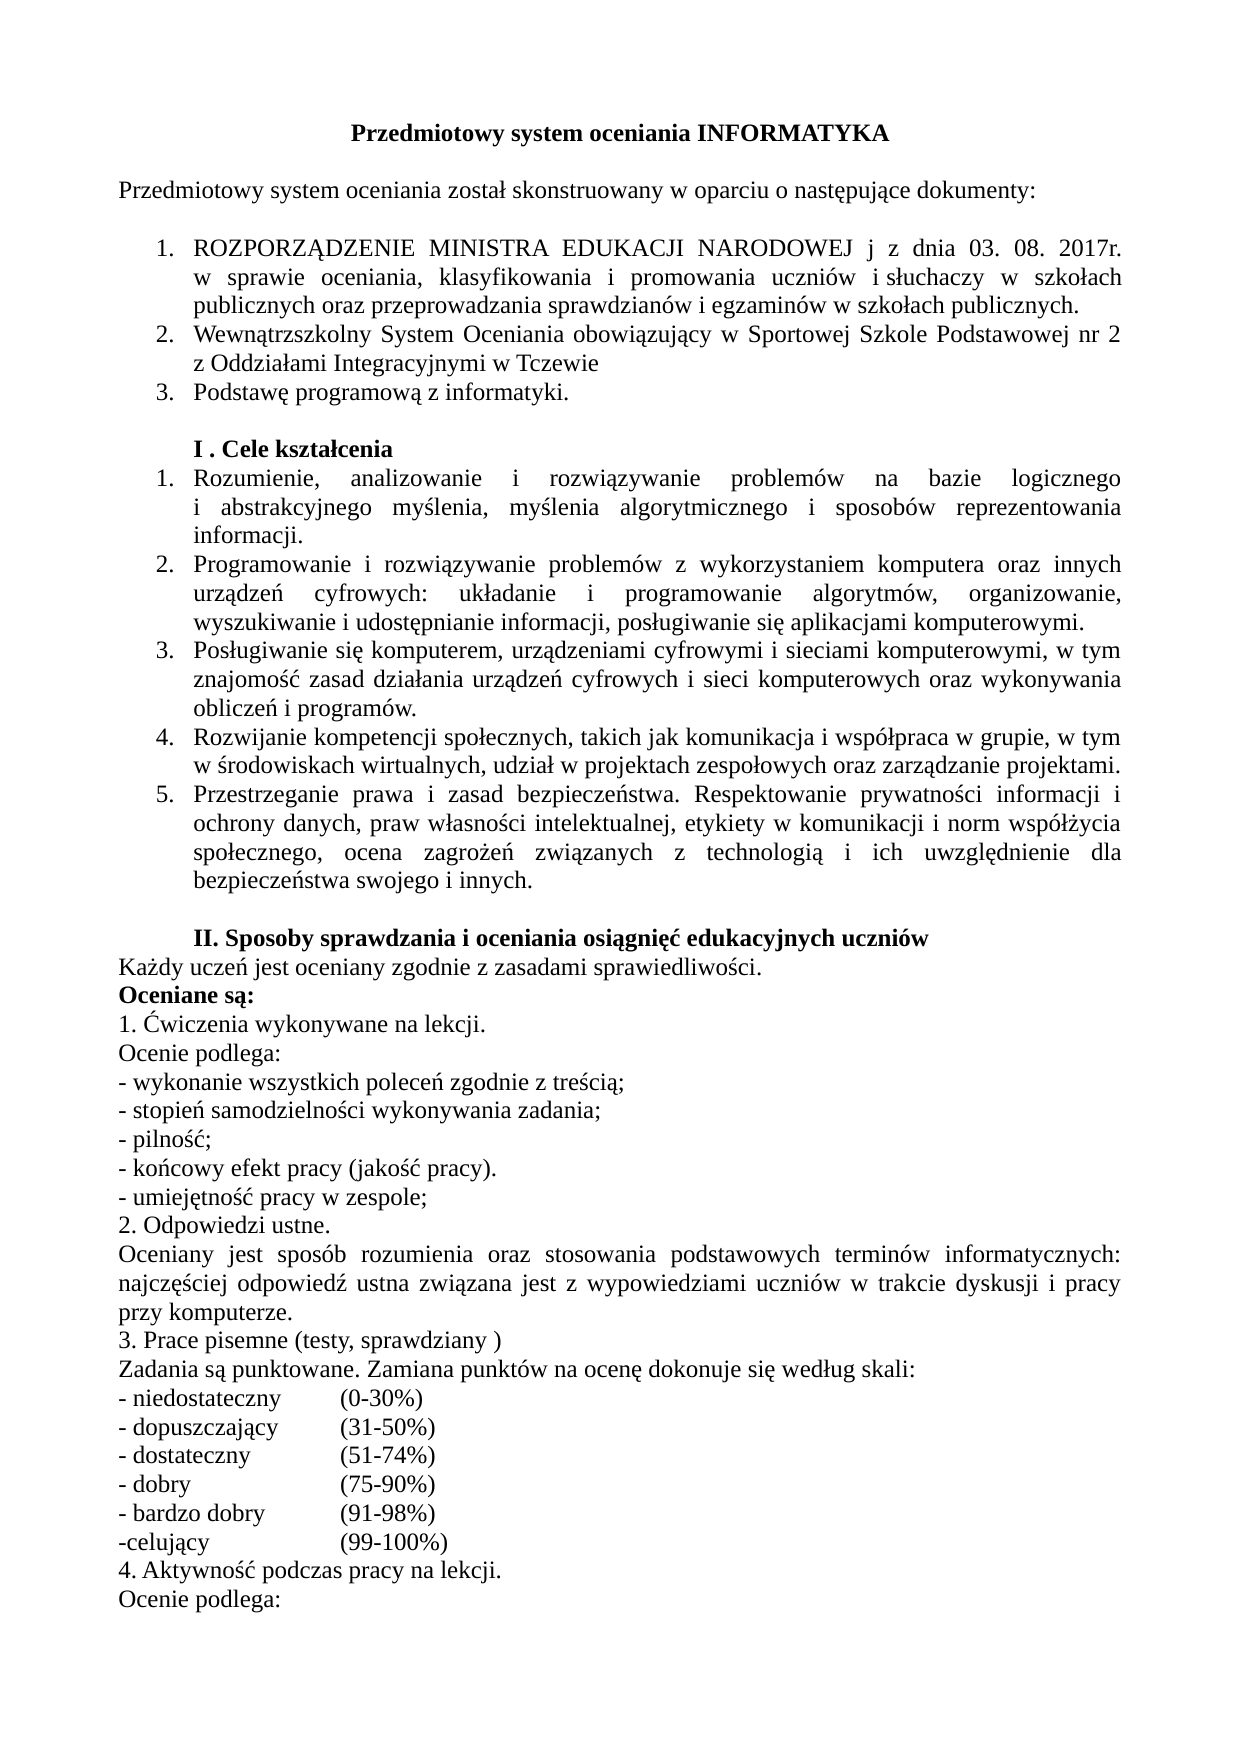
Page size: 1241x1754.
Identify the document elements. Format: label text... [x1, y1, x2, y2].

text Przedmiotowy system oceniania INFORMATYKA [118, 118, 1122, 147]
text Ocenie podlega: [118, 1584, 1122, 1613]
list Wewnątrzszkolny System Oceniania obowiązujący w Sportowej Szkole Podstawowej nr 2 z Oddziałami Integracyjnymi w Tczewie [156, 319, 1122, 377]
text Ocenie podlega: [118, 1038, 1122, 1067]
text 2. Odpowiedzi ustne. [118, 1211, 1122, 1239]
list Przestrzeganie prawa i zasad bezpieczeństwa. Respektowanie prywatności informacji i ochrony danych, praw własności intelektualnej, etykiety w komunikacji i norm współżycia społecznego, ocena zagrożeń związanych z technologią i ich uwzględnienie dla bezpieczeństwa swojego i innych. [156, 779, 1122, 894]
text Przedmiotowy system oceniania został skonstruowany w oparciu o następujące dokumenty: [118, 176, 1122, 204]
text 4. Aktywność podczas pracy na lekcji. [118, 1556, 1122, 1584]
list I . Cele kształcenia [156, 434, 1122, 463]
text - pilność; [118, 1124, 1122, 1153]
list Rozumienie, analizowanie i rozwiązywanie problemów na bazie logicznego i abstrakcyjnego myślenia, myślenia algorytmicznego i sposobów reprezentowania informacji. [156, 463, 1122, 549]
text - dopuszczający (31-50%) - dostateczny (51-74%) - dobry (75-90%) - bardzo dobry (91-98%) [118, 1412, 1122, 1527]
list Podstawę programową z informatyki. [156, 377, 1122, 406]
text Oceniane są: [118, 981, 1122, 1009]
text Oceniany jest sposób rozumienia oraz stosowania podstawowych terminów informatycznych: najczęściej odpowiedź ustna związana jest z wypowiedziami uczniów w trakcie dyskusji i pracy przy komputerze. [118, 1239, 1122, 1326]
list Programowanie i rozwiązywanie problemów z wykorzystaniem komputera oraz innych urządzeń cyfrowych: układanie i programowanie algorytmów, organizowanie, wyszukiwanie i udostępnianie informacji, posługiwanie się aplikacjami komputerowymi. [156, 549, 1122, 636]
list ROZPORZĄDZENIE MINISTRA EDUKACJI NARODOWEJ j z dnia 03. 08. 2017r. w sprawie oceniania, klasyfikowania i promowania uczniów i słuchaczy w szkołach publicznych oraz przeprowadzania sprawdzianów i egzaminów w szkołach publicznych. [156, 233, 1122, 319]
text - wykonanie wszystkich poleceń zgodnie z treścią; [118, 1067, 1122, 1096]
text 3. Prace pisemne (testy, sprawdziany ) [118, 1326, 1122, 1354]
text Zadania są punktowane. Zamiana punktów na ocenę dokonuje się według skali: - niedostateczny (0-30%) [118, 1354, 1122, 1412]
text - końcowy efekt pracy (jakość pracy). [118, 1153, 1122, 1182]
text 1. Ćwiczenia wykonywane na lekcji. [118, 1009, 1122, 1038]
list Rozwijanie kompetencji społecznych, takich jak komunikacja i współpraca w grupie, w tym w środowiskach wirtualnych, udział w projektach zespołowych oraz zarządzanie projektami. [156, 722, 1122, 779]
list Posługiwanie się komputerem, urządzeniami cyfrowymi i sieciami komputerowymi, w tym znajomość zasad działania urządzeń cyfrowych i sieci komputerowych oraz wykonywania obliczeń i programów. [156, 636, 1122, 722]
list Każdy uczeń jest oceniany zgodnie z zasadami sprawiedliwości. [118, 952, 1122, 981]
list II. Sposoby sprawdzania i oceniania osiągnięć edukacyjnych uczniów [156, 923, 1122, 952]
text -celujący (99-100%) [118, 1527, 1122, 1556]
text - umiejętność pracy w zespole; [118, 1182, 1122, 1211]
text - stopień samodzielności wykonywania zadania; [118, 1096, 1122, 1124]
